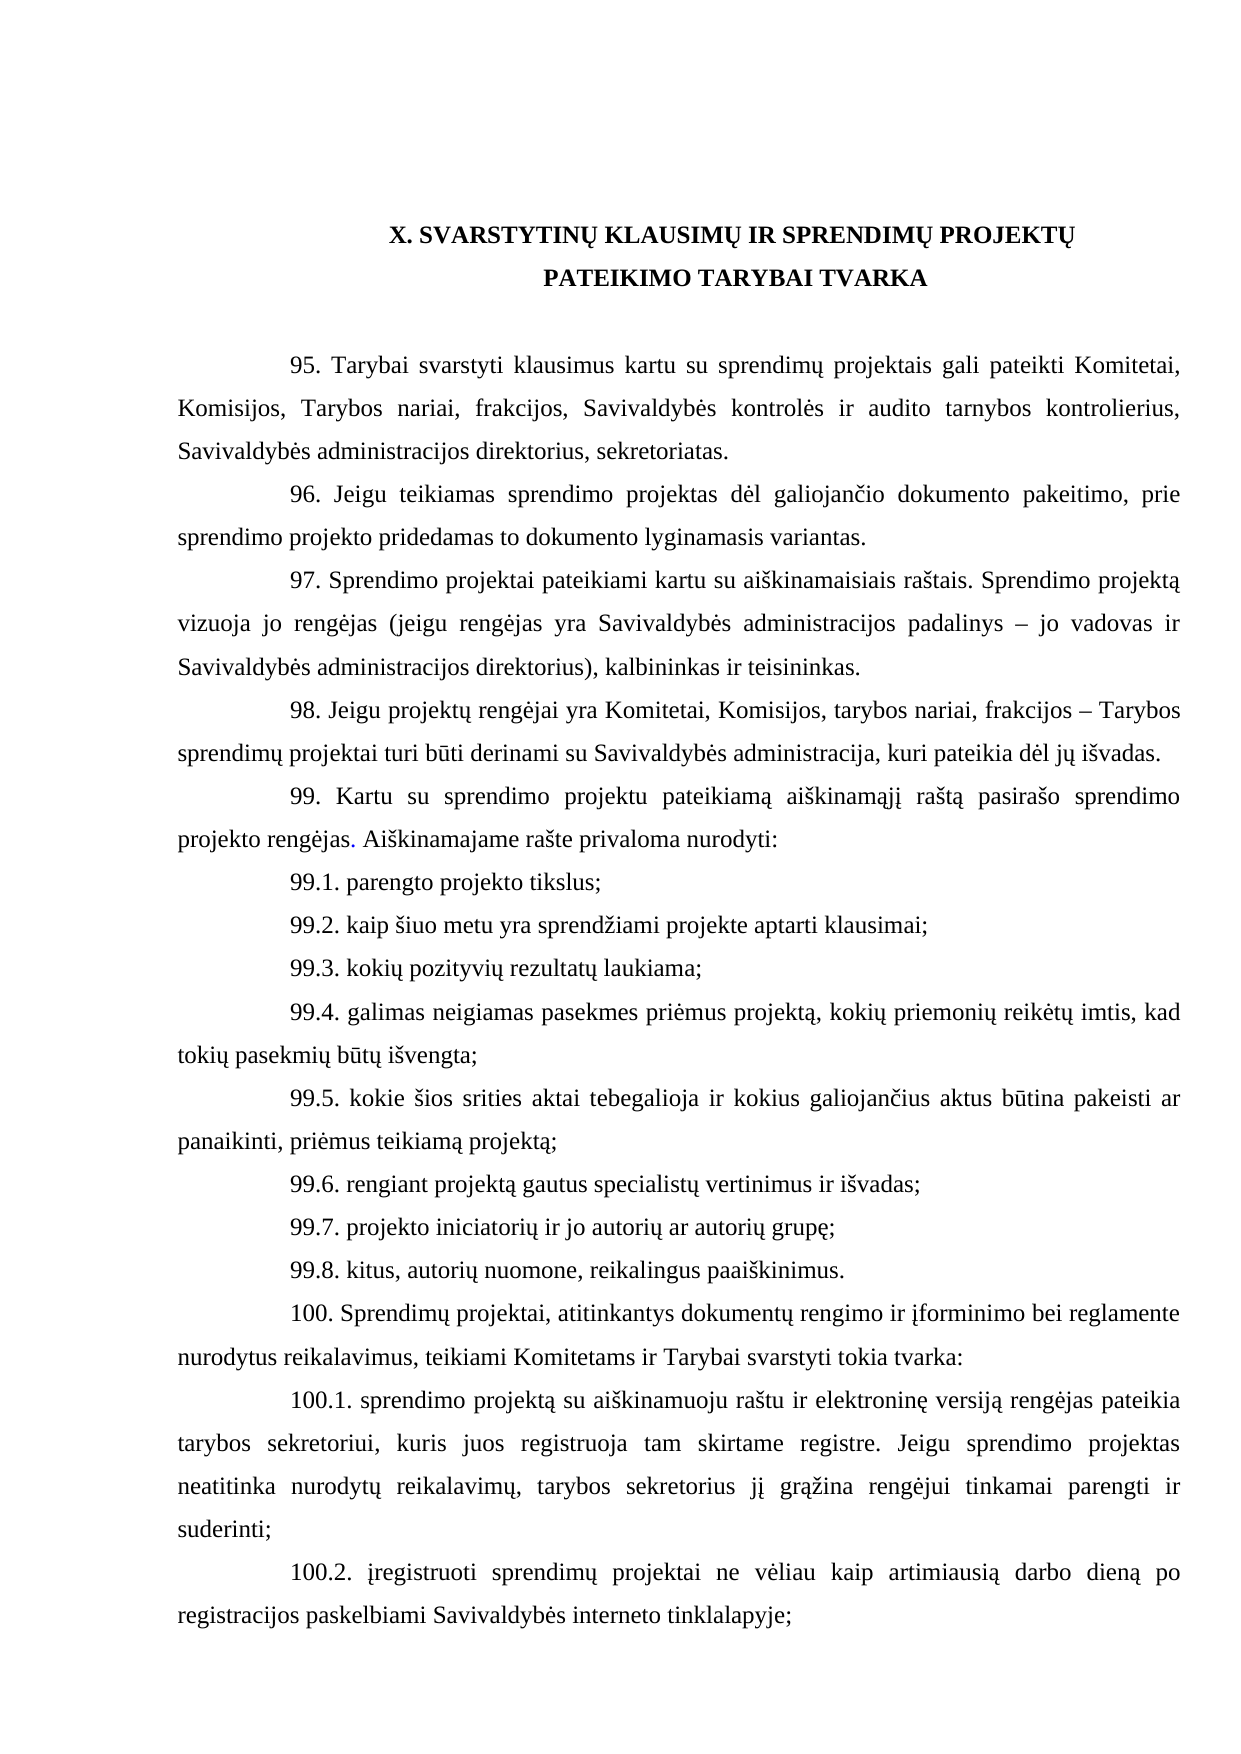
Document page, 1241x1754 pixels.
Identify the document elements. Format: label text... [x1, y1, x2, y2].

text 100.2. įregistruoti sprendimų projektai ne vėliau kaip artimiausią darbo dieną po registracijos paskelbiami Savivaldybės interneto tinklalapyje; [177, 1557, 1181, 1629]
text X. SVARSTYTINŲ KLAUSIMŲ IR SPRENDIMŲ PROJEKTŲ [177, 220, 1181, 249]
text 100. Sprendimų projektai, atitinkantys dokumentų rengimo ir įforminimo bei reglamente nurodytus reikalavimus, teikiami Komitetams ir Tarybai svarstyti tokia tvarka: [177, 1298, 1181, 1370]
text 99. Kartu su sprendimo projektu pateikiamą aiškinamąjį raštą pasirašo sprendimo projekto rengėjas. Aiškinamajame rašte privaloma nurodyti: [177, 781, 1181, 853]
text 99.6. rengiant projektą gautus specialistų vertinimus ir išvadas; [177, 1169, 1181, 1198]
text 99.4. galimas neigiamas pasekmes priėmus projektą, kokių priemonių reikėtų imtis, kad tokių pasekmių būtų išvengta; [177, 997, 1181, 1068]
text 99.2. kaip šiuo metu yra sprendžiami projekte aptarti klausimai; [177, 910, 1181, 939]
text 96. Jeigu teikiamas sprendimo projektas dėl galiojančio dokumento pakeitimo, prie sprendimo projekto pridedamas to dokumento lyginamasis variantas. [177, 479, 1181, 551]
text 99.3. kokių pozityvių rezultatų laukiama; [177, 953, 1181, 982]
text 99.5. kokie šios srities aktai tebegalioja ir kokius galiojančius aktus būtina pakeisti ar panaikinti, priėmus teikiamą projektą; [177, 1083, 1181, 1155]
text 99.1. parengto projekto tikslus; [177, 867, 1181, 896]
text 100.1. sprendimo projektą su aiškinamuoju raštu ir elektroninę versiją rengėjas pateikia tarybos sekretoriui, kuris juos registruoja tam skirtame registre. Jeigu sprendimo projektas neatitinka nurodytų reikalavimų, tarybos sekretorius jį grąžina rengėjui tinkamai parengti ir suderinti; [177, 1385, 1181, 1543]
text 98. Jeigu projektų rengėjai yra Komitetai, Komisijos, tarybos nariai, frakcijos – Tarybos sprendimų projektai turi būti derinami su Savivaldybės administracija, kuri pateikia dėl jų išvadas. [177, 695, 1181, 767]
text 99.8. kitus, autorių nuomone, reikalingus paaiškinimus. [177, 1255, 1181, 1284]
text 99.7. projekto iniciatorių ir jo autorių ar autorių grupę; [177, 1212, 1181, 1241]
text PATEIKIMO TARYBAI TVARKA [177, 263, 1181, 292]
text 97. Sprendimo projektai pateikiami kartu su aiškinamaisiais raštais. Sprendimo projektą vizuoja jo rengėjas (jeigu rengėjas yra Savivaldybės administracijos padalinys – jo vadovas ir Savivaldybės administracijos direktorius), kalbininkas ir teisininkas. [177, 565, 1181, 680]
text 95. Tarybai svarstyti klausimus kartu su sprendimų projektais gali pateikti Komitetai, Komisijos, Tarybos nariai, frakcijos, Savivaldybės kontrolės ir audito tarnybos kontrolierius, Savivaldybės administracijos direktorius, sekretoriatas. [177, 350, 1181, 465]
